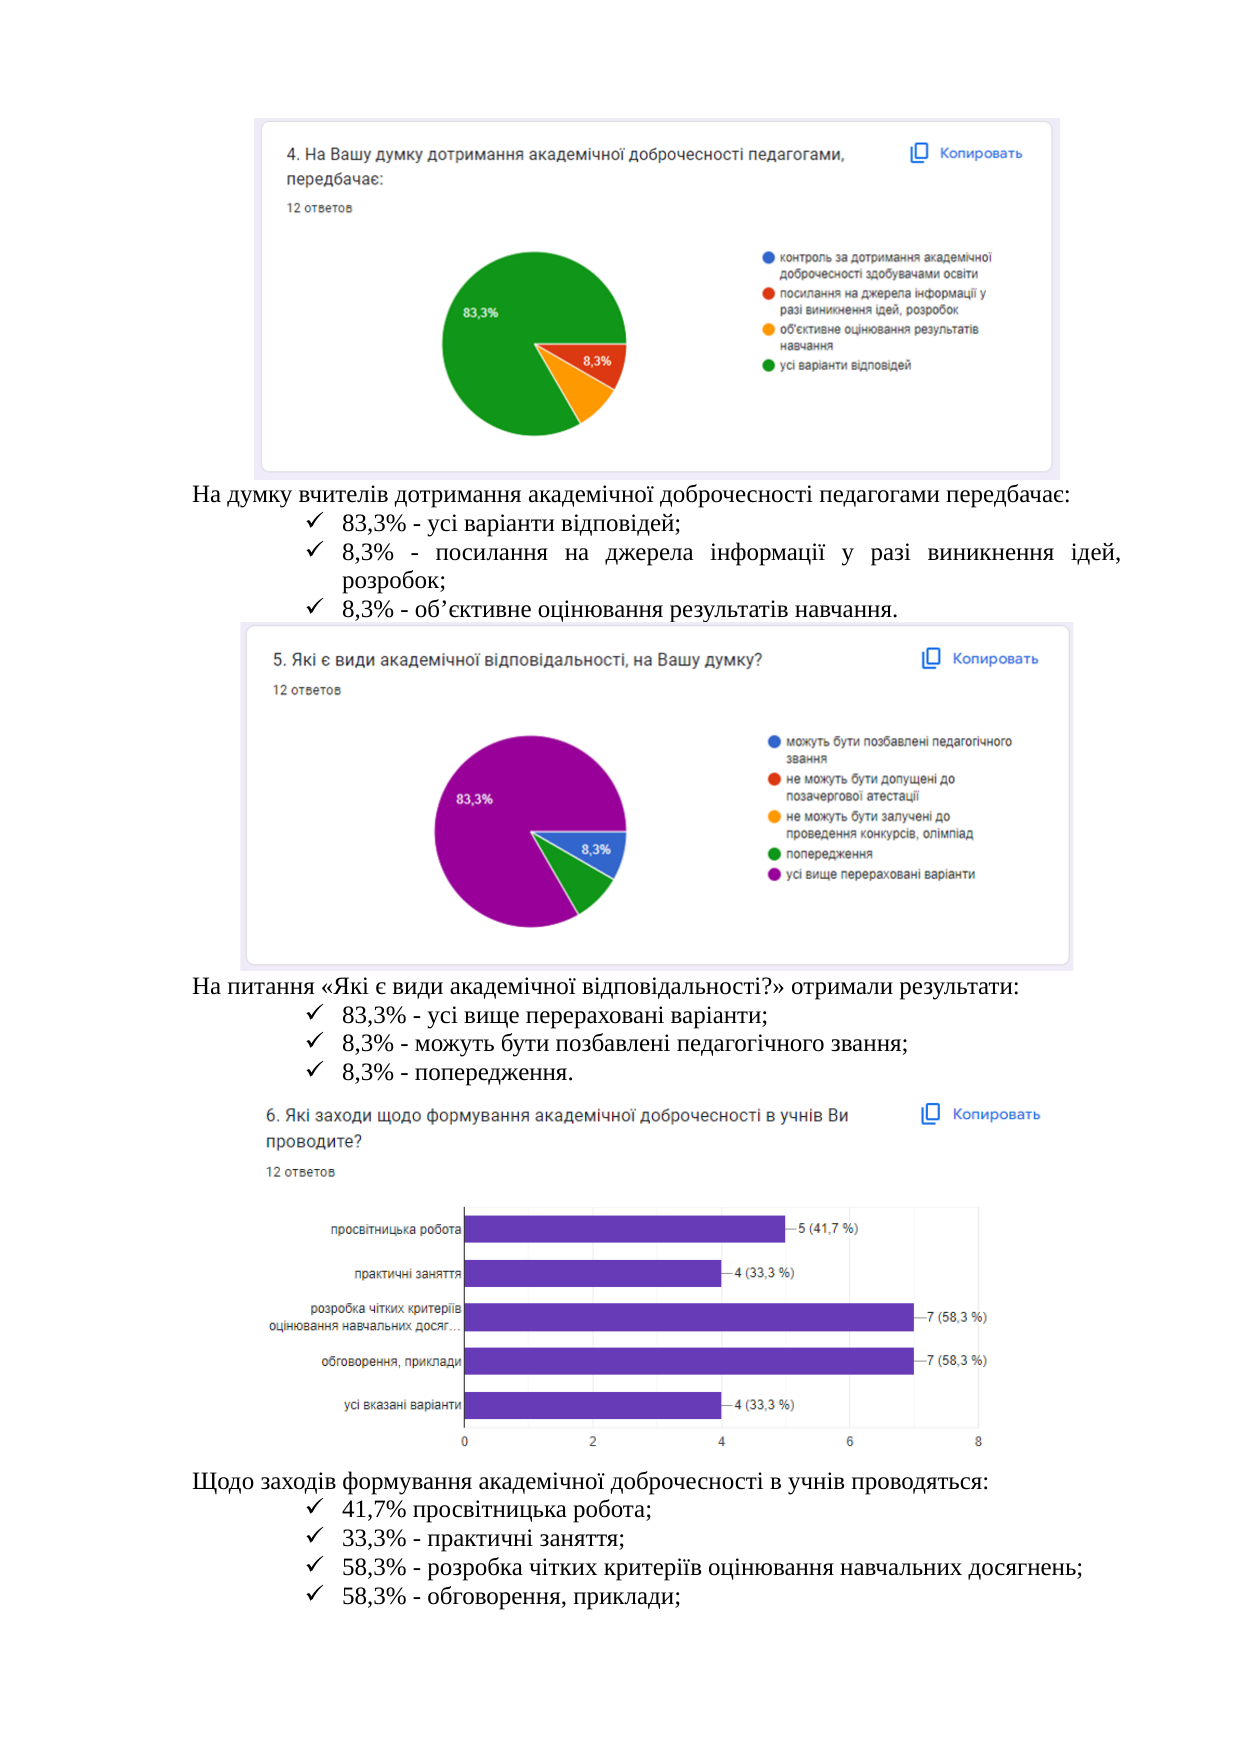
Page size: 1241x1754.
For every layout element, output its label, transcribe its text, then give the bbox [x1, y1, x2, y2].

list 8,3% - об’єктивне оцінювання результатів навчання. [304, 594, 1122, 623]
text На питання «Які є види академічної відповідальності?» отримали результати: [118, 971, 1122, 1000]
list 33,3% - практичні заняття; [304, 1523, 1122, 1552]
text Щодо заходів формування академічної доброчесності в учнів проводяться: [118, 1466, 1122, 1494]
list 8,3% - попередження. [304, 1057, 1122, 1086]
list 8,3% - можуть бути позбавлені педагогічного звання; [304, 1028, 1122, 1057]
list 58,3% - розробка чітких критеріїв оцінювання навчальних досягнень; [304, 1552, 1122, 1581]
list 8,3% - посилання на джерела інформації у разі виникнення ідей, розробок; [304, 537, 1122, 594]
list 41,7% просвітницька робота; [304, 1494, 1122, 1523]
list 83,3% - усі вище перераховані варіанти; [304, 1000, 1122, 1028]
list 58,3% - обговорення, приклади; [304, 1581, 1122, 1609]
text На думку вчителів дотримання академічної доброчесності педагогами передбачає: [118, 479, 1122, 508]
list 83,3% - усі варіанти відповідей; [304, 508, 1122, 537]
